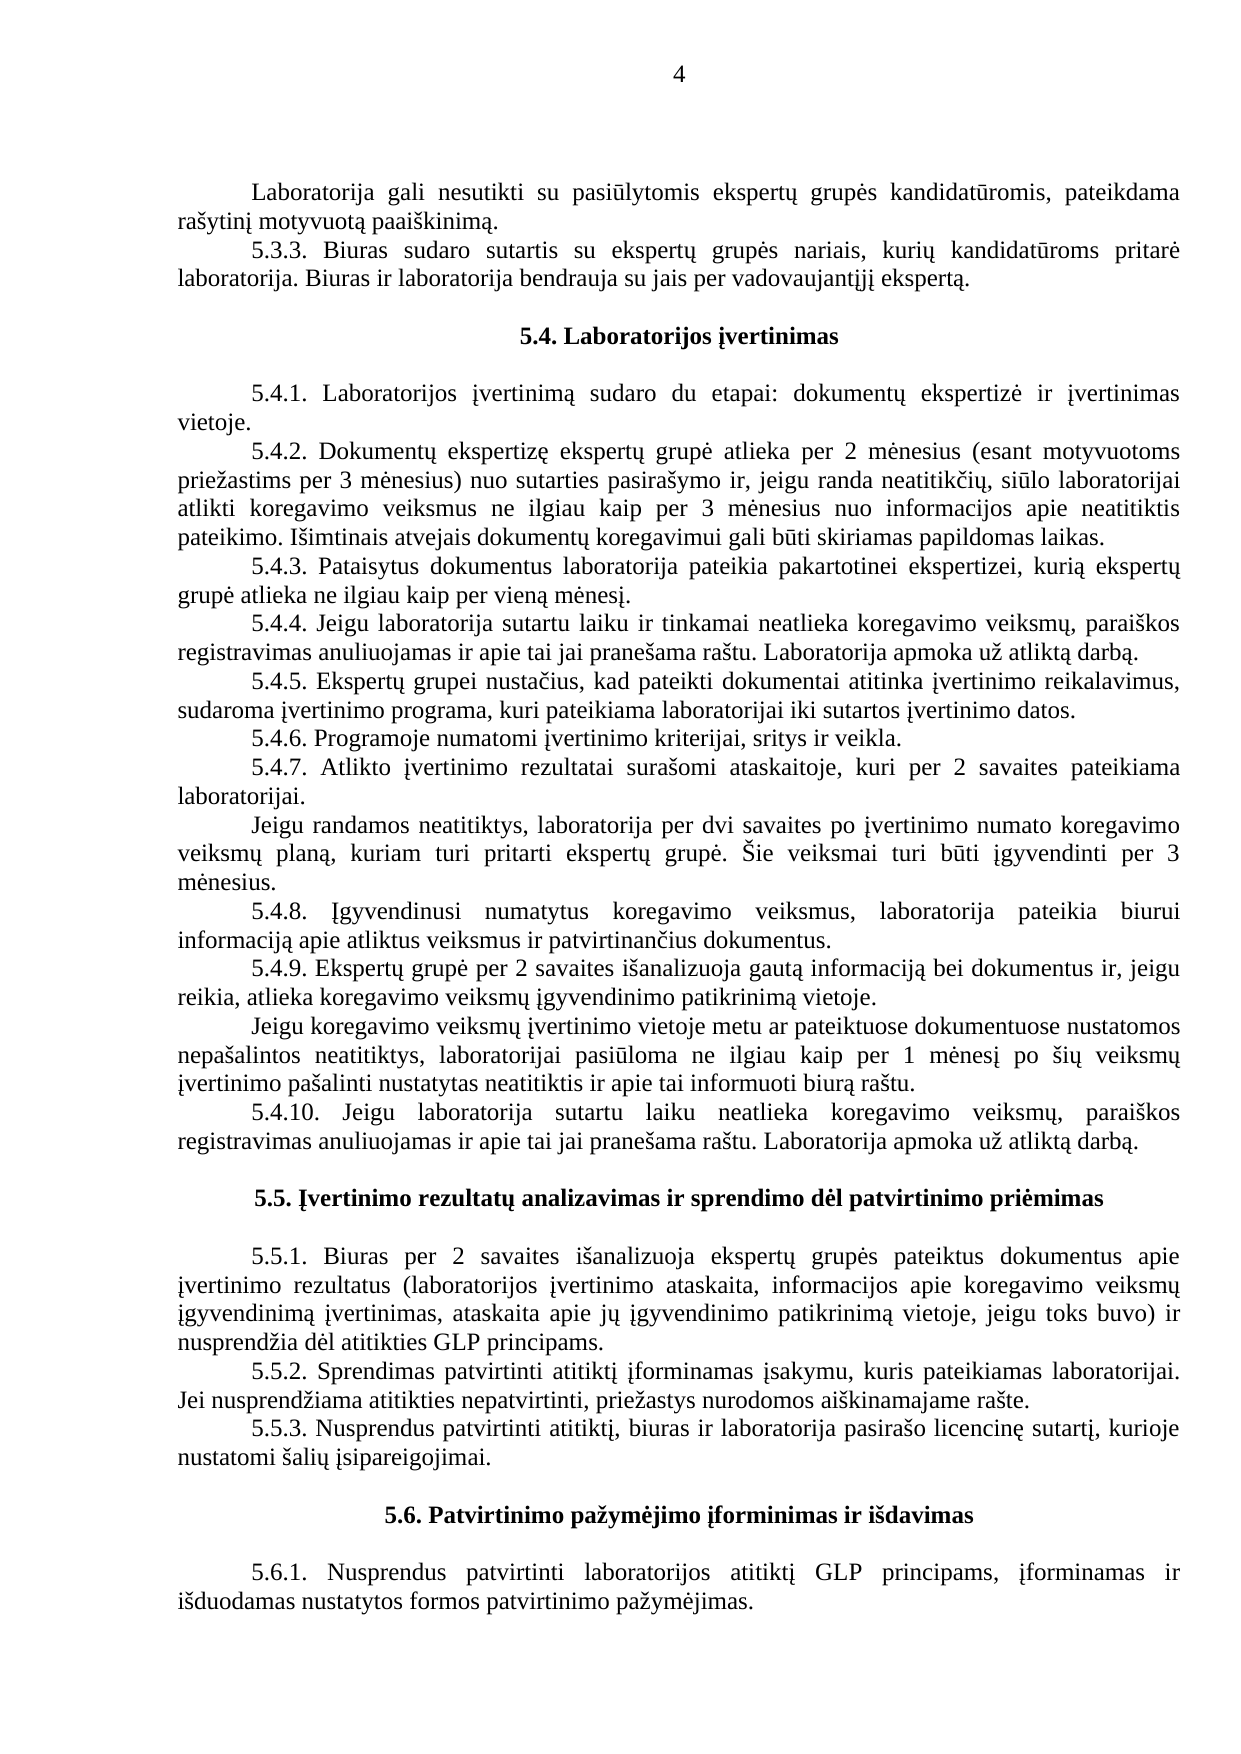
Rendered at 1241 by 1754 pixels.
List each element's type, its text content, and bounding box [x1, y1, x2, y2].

text 5.5.2. Sprendimas patvirtinti atitiktį įforminamas įsakymu, kuris pateikiamas laboratorijai. Jei nusprendžiama atitikties nepatvirtinti, priežastys nurodomos aiškinamajame rašte. [177, 1356, 1181, 1413]
text Jeigu randamos neatitiktys, laboratorija per dvi savaites po įvertinimo numato koregavimo veiksmų planą, kuriam turi pritarti ekspertų grupė. Šie veiksmai turi būti įgyvendinti per 3 mėnesius. [177, 810, 1181, 896]
text Laboratorija gali nesutikti su pasiūlytomis ekspertų grupės kandidatūromis, pateikdama rašytinį motyvuotą paaiškinimą. [177, 177, 1181, 235]
text 5.4.3. Pataisytus dokumentus laboratorija pateikia pakartotinei ekspertizei, kurią ekspertų grupė atlieka ne ilgiau kaip per vieną mėnesį. [177, 551, 1181, 608]
text 5.4. Laboratorijos įvertinimas [177, 321, 1181, 350]
text 5.4.4. Jeigu laboratorija sutartu laiku ir tinkamai neatlieka koregavimo veiksmų, paraiškos registravimas anuliuojamas ir apie tai jai pranešama raštu. Laboratorija apmoka už atliktą darbą. [177, 608, 1181, 666]
text 5.4.5. Ekspertų grupei nustačius, kad pateikti dokumentai atitinka įvertinimo reikalavimus, sudaroma įvertinimo programa, kuri pateikiama laboratorijai iki sutartos įvertinimo datos. [177, 666, 1181, 723]
text 5.4.8. Įgyvendinusi numatytus koregavimo veiksmus, laboratorija pateikia biurui informaciją apie atliktus veiksmus ir patvirtinančius dokumentus. [177, 896, 1181, 953]
text 5.4.7. Atlikto įvertinimo rezultatai surašomi ataskaitoje, kuri per 2 savaites pateikiama laboratorijai. [177, 752, 1181, 810]
text 5.4.6. Programoje numatomi įvertinimo kriterijai, sritys ir veikla. [177, 723, 1181, 752]
text 5.5.3. Nusprendus patvirtinti atitiktį, biuras ir laboratorija pasirašo licencinę sutartį, kurioje nustatomi šalių įsipareigojimai. [177, 1413, 1181, 1471]
text 5.4.1. Laboratorijos įvertinimą sudaro du etapai: dokumentų ekspertizė ir įvertinimas vietoje. [177, 378, 1181, 436]
text 5.5.1. Biuras per 2 savaites išanalizuoja ekspertų grupės pateiktus dokumentus apie įvertinimo rezultatus (laboratorijos įvertinimo ataskaita, informacijos apie koregavimo veiksmų įgyvendinimą įvertinimas, ataskaita apie jų įgyvendinimo patikrinimą vietoje, jeigu toks buvo) ir nusprendžia dėl atitikties GLP principams. [177, 1241, 1181, 1356]
text 5.5. Įvertinimo rezultatų analizavimas ir sprendimo dėl patvirtinimo priėmimas [177, 1183, 1181, 1212]
text 5.4.10. Jeigu laboratorija sutartu laiku neatlieka koregavimo veiksmų, paraiškos registravimas anuliuojamas ir apie tai jai pranešama raštu. Laboratorija apmoka už atliktą darbą. [177, 1097, 1181, 1155]
text 5.4.2. Dokumentų ekspertizę ekspertų grupė atlieka per 2 mėnesius (esant motyvuotoms priežastims per 3 mėnesius) nuo sutarties pasirašymo ir, jeigu randa neatitikčių, siūlo laboratorijai atlikti koregavimo veiksmus ne ilgiau kaip per 3 mėnesius nuo informacijos apie neatitiktis pateikimo. Išimtinais atvejais dokumentų koregavimui gali būti skiriamas papildomas laikas. [177, 436, 1181, 551]
text 5.4.9. Ekspertų grupė per 2 savaites išanalizuoja gautą informaciją bei dokumentus ir, jeigu reikia, atlieka koregavimo veiksmų įgyvendinimo patikrinimą vietoje. [177, 953, 1181, 1011]
text Jeigu koregavimo veiksmų įvertinimo vietoje metu ar pateiktuose dokumentuose nustatomos nepašalintos neatitiktys, laboratorijai pasiūloma ne ilgiau kaip per 1 mėnesį po šių veiksmų įvertinimo pašalinti nustatytas neatitiktis ir apie tai informuoti biurą raštu. [177, 1011, 1181, 1097]
text 5.6. Patvirtinimo pažymėjimo įforminimas ir išdavimas [177, 1500, 1181, 1528]
text 5.6.1. Nusprendus patvirtinti laboratorijos atitiktį GLP principams, įforminamas ir išduodamas nustatytos formos patvirtinimo pažymėjimas. [177, 1557, 1181, 1615]
text 5.3.3. Biuras sudaro sutartis su ekspertų grupės nariais, kurių kandidatūroms pritarė laboratorija. Biuras ir laboratorija bendrauja su jais per vadovaujantįjį ekspertą. [177, 235, 1181, 292]
